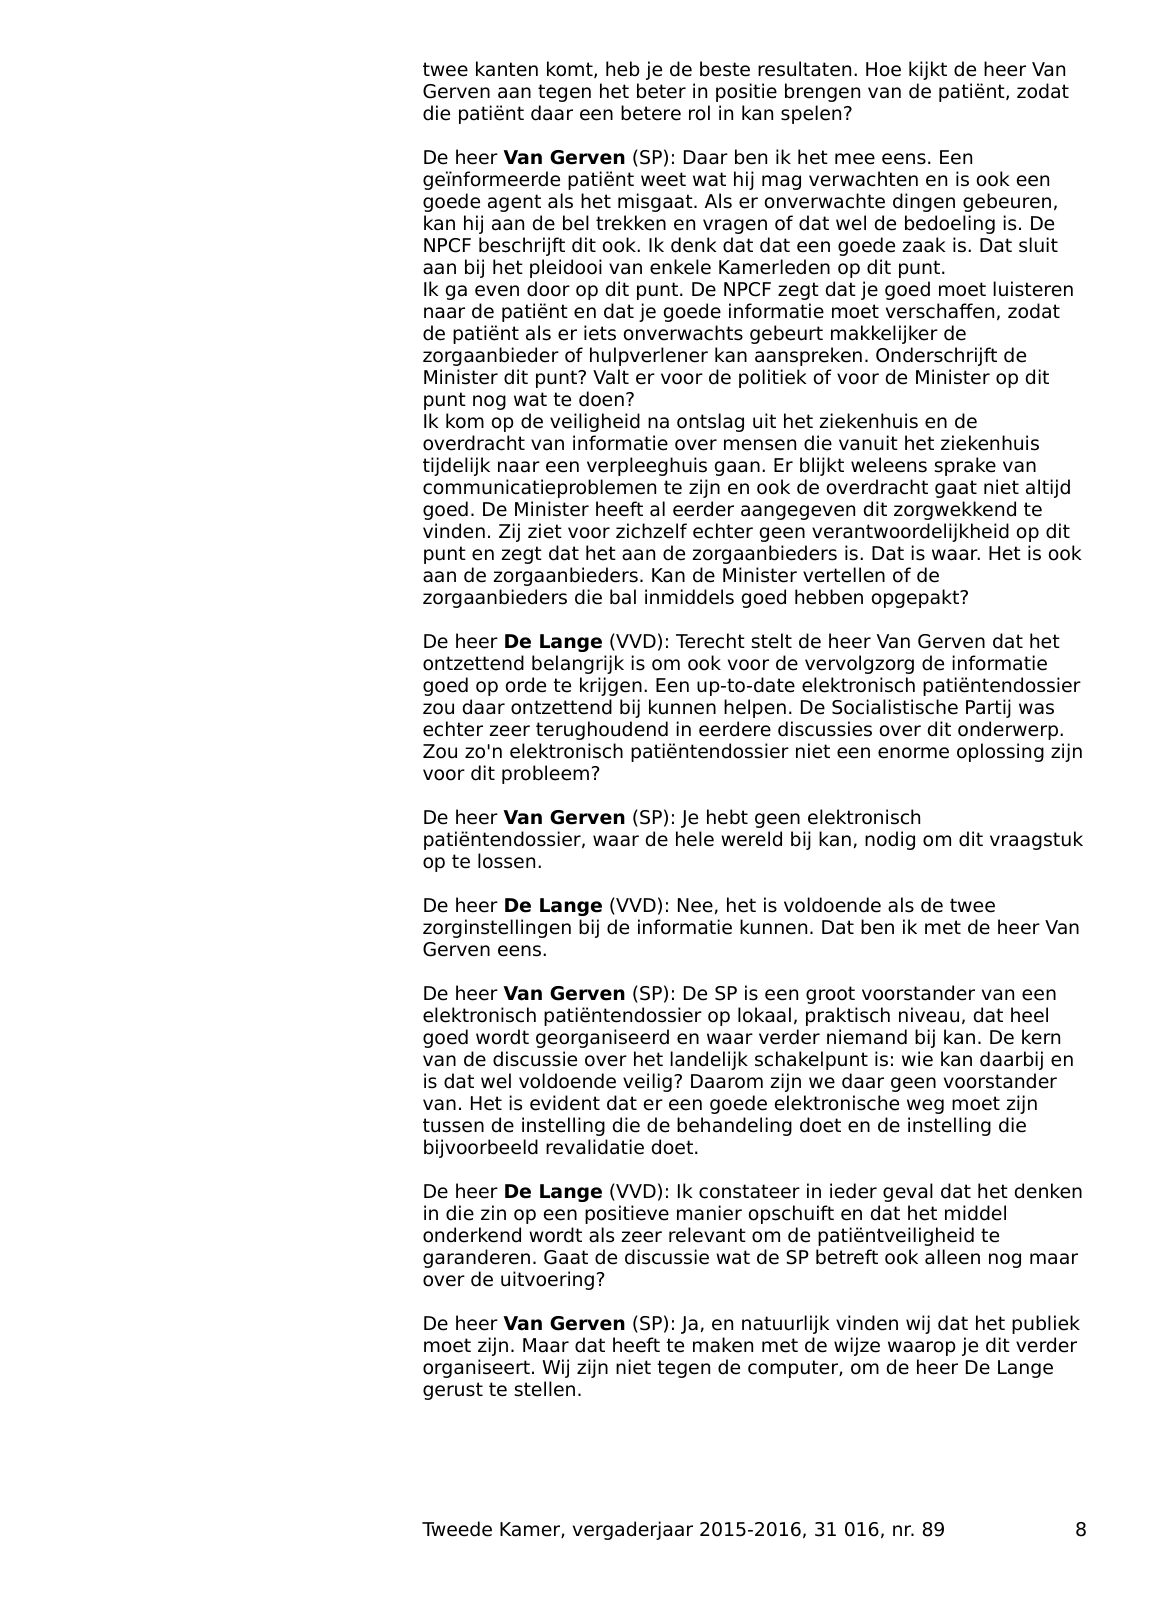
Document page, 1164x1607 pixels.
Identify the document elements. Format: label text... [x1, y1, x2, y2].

text De heer Van Gerven (SP): De SP is een groot voorstander van een elektronisch patiëntendossier op lokaal, praktisch niveau, dat heel goed wordt georganiseerd en waar verder niemand bij kan. De kern van de discussie over het landelijk schakelpunt is: wie kan daarbij en is dat wel voldoende veilig? Daarom zijn we daar geen voorstander van. Het is evident dat er een goede elektronische weg moet zijn tussen de instelling die de behandeling doet en de instelling die bijvoorbeeld revalidatie doet. [422, 983, 1087, 1159]
text De heer De Lange (VVD): Terecht stelt de heer Van Gerven dat het ontzettend belangrijk is om ook voor de vervolgzorg de informatie goed op orde te krijgen. Een up-to-date elektronisch patiëntendossier zou daar ontzettend bij kunnen helpen. De Socialistische Partij was echter zeer terughoudend in eerdere discussies over dit onderwerp. Zou zo'n elektronisch patiëntendossier niet een enorme oplossing zijn voor dit probleem? [422, 631, 1087, 785]
text De heer De Lange (VVD): Nee, het is voldoende als de twee zorginstellingen bij de informatie kunnen. Dat ben ik met de heer Van Gerven eens. [422, 895, 1087, 961]
text Ik kom op de veiligheid na ontslag uit het ziekenhuis en de overdracht van informatie over mensen die vanuit het ziekenhuis tijdelijk naar een verpleeghuis gaan. Er blijkt weleens sprake van communicatieproblemen te zijn en ook de overdracht gaat niet altijd goed. De Minister heeft al eerder aangegeven dit zorgwekkend te vinden. Zij ziet voor zichzelf echter geen verantwoordelijkheid op dit punt en zegt dat het aan de zorgaanbieders is. Dat is waar. Het is ook aan de zorgaanbieders. Kan de Minister vertellen of de zorgaanbieders die bal inmiddels goed hebben opgepakt? [422, 411, 1087, 609]
text De heer Van Gerven (SP): Daar ben ik het mee eens. Een geïnformeerde patiënt weet wat hij mag verwachten en is ook een goede agent als het misgaat. Als er onverwachte dingen gebeuren, kan hij aan de bel trekken en vragen of dat wel de bedoeling is. De NPCF beschrijft dit ook. Ik denk dat dat een goede zaak is. Dat sluit aan bij het pleidooi van enkele Kamerleden op dit punt. [422, 147, 1087, 279]
text Ik ga even door op dit punt. De NPCF zegt dat je goed moet luisteren naar de patiënt en dat je goede informatie moet verschaffen, zodat de patiënt als er iets onverwachts gebeurt makkelijker de zorgaanbieder of hulpverlener kan aanspreken. Onderschrijft de Minister dit punt? Valt er voor de politiek of voor de Minister op dit punt nog wat te doen? [422, 279, 1087, 411]
text De heer Van Gerven (SP): Je hebt geen elektronisch patiëntendossier, waar de hele wereld bij kan, nodig om dit vraagstuk op te lossen. [422, 807, 1087, 873]
text twee kanten komt, heb je de beste resultaten. Hoe kijkt de heer Van Gerven aan tegen het beter in positie brengen van de patiënt, zodat die patiënt daar een betere rol in kan spelen? [422, 59, 1087, 125]
text De heer Van Gerven (SP): Ja, en natuurlijk vinden wij dat het publiek moet zijn. Maar dat heeft te maken met de wijze waarop je dit verder organiseert. Wij zijn niet tegen de computer, om de heer De Lange gerust te stellen. [422, 1313, 1087, 1401]
text De heer De Lange (VVD): Ik constateer in ieder geval dat het denken in die zin op een positieve manier opschuift en dat het middel onderkend wordt als zeer relevant om de patiëntveiligheid te garanderen. Gaat de discussie wat de SP betreft ook alleen nog maar over de uitvoering? [422, 1181, 1087, 1291]
